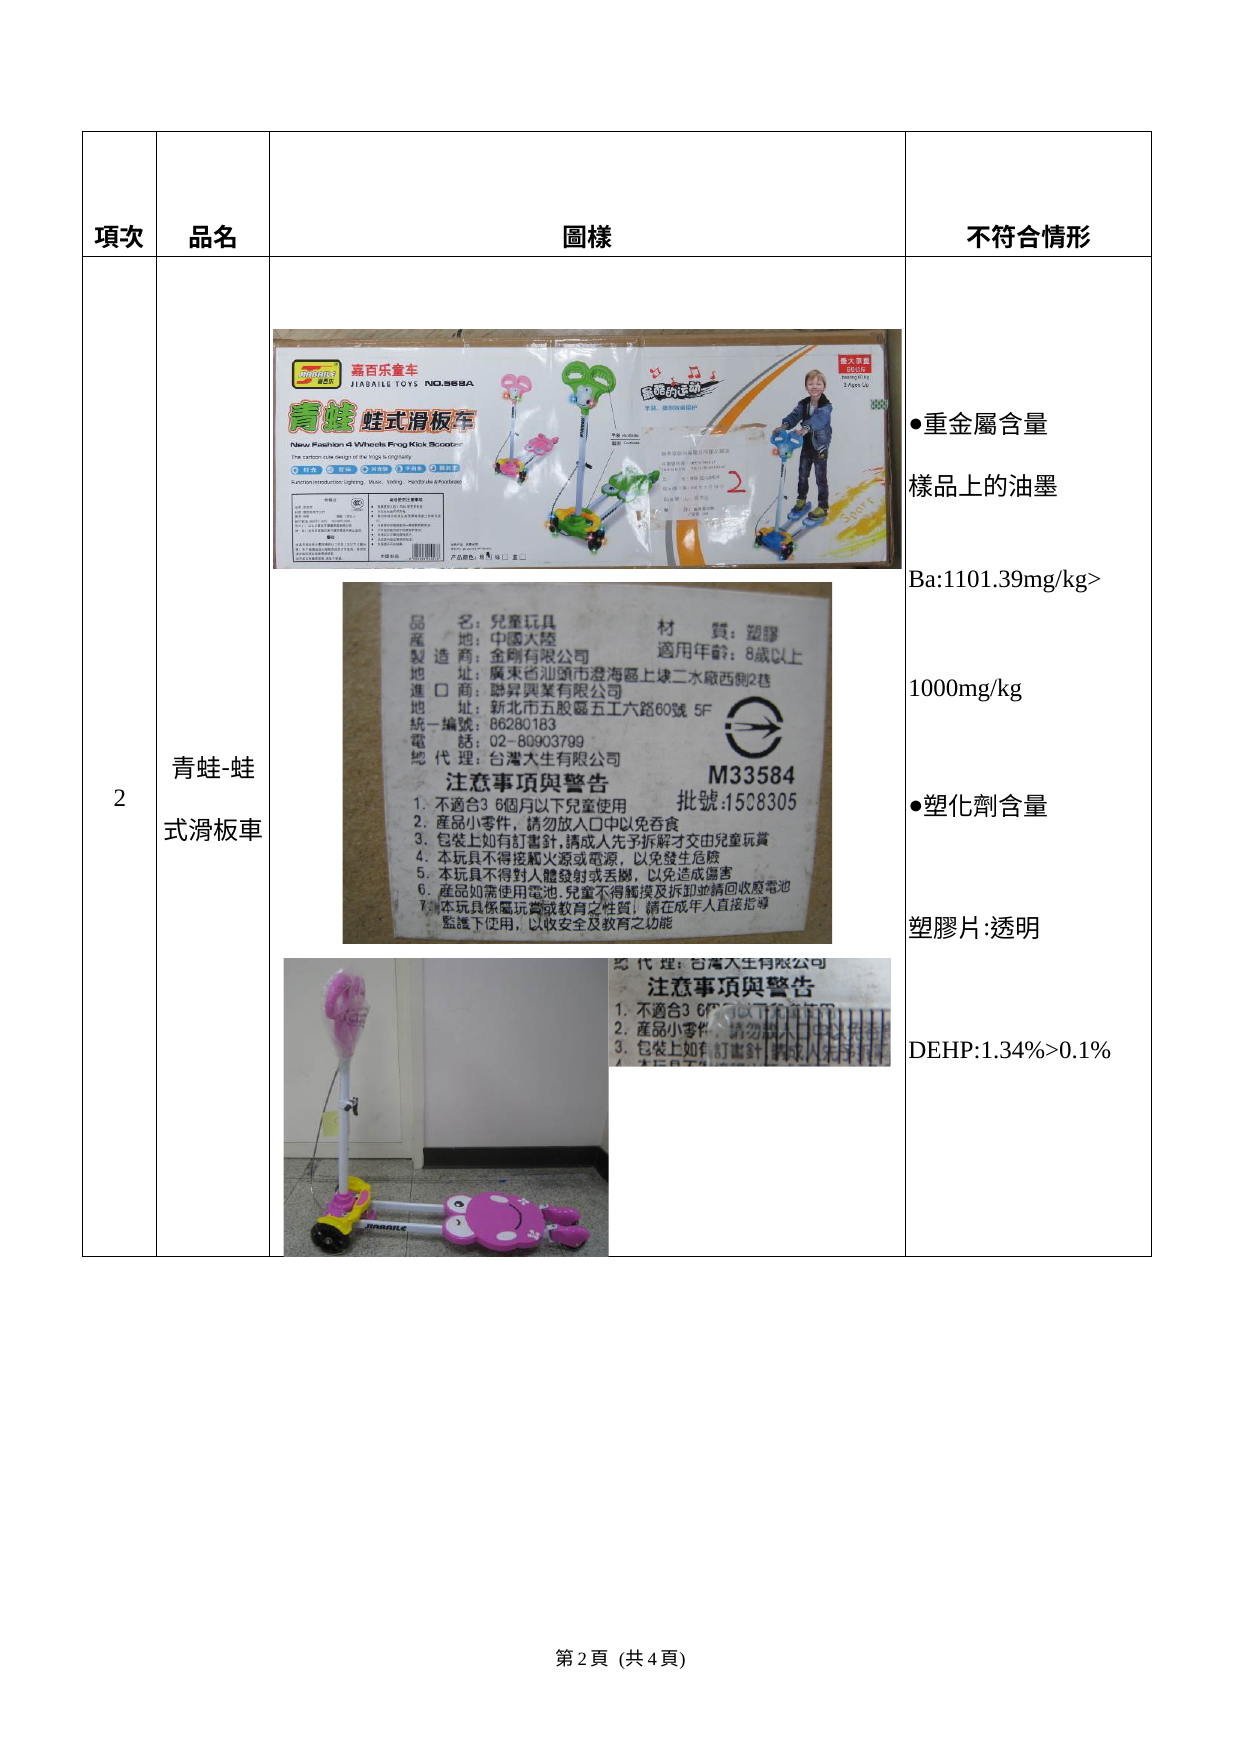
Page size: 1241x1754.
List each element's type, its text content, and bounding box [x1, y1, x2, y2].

table_header 品名 [157, 132, 269, 256]
table_cell 青蛙-蛙式滑板車 [157, 257, 269, 1256]
table_cell ●重金屬含量 樣品上的油墨 Ba:1101.39mg/kg> 1000mg/kg ●塑化劑含量 塑膠片:透明 DEHP:1.34%>0.1% [906, 257, 1151, 1256]
table_header 項次 [83, 132, 156, 256]
table_header 圖樣 [270, 132, 905, 256]
table_cell 2 [83, 257, 156, 1256]
table_cell [270, 257, 905, 1256]
table_header 不符合情形 [906, 132, 1151, 256]
